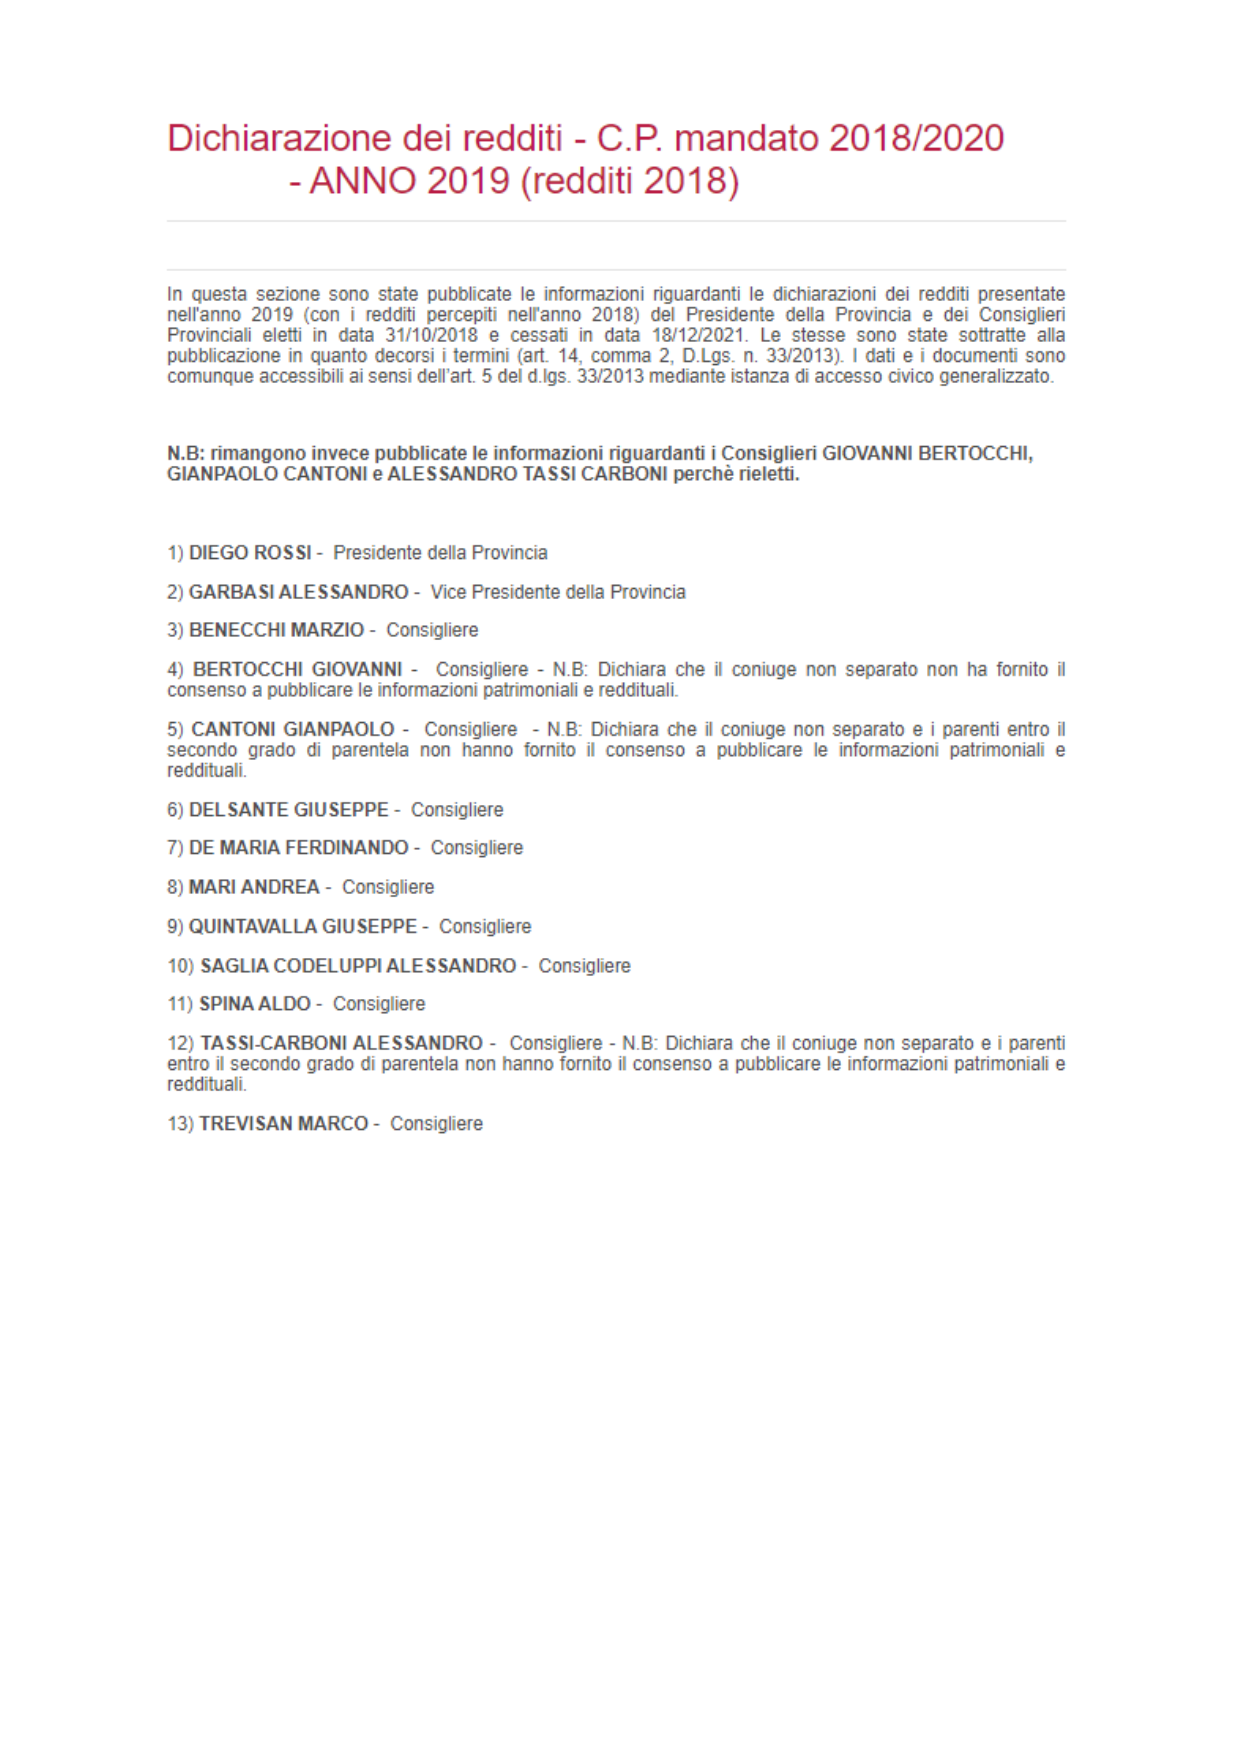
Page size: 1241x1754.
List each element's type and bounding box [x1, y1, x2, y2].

picture [153, 118, 1087, 1151]
